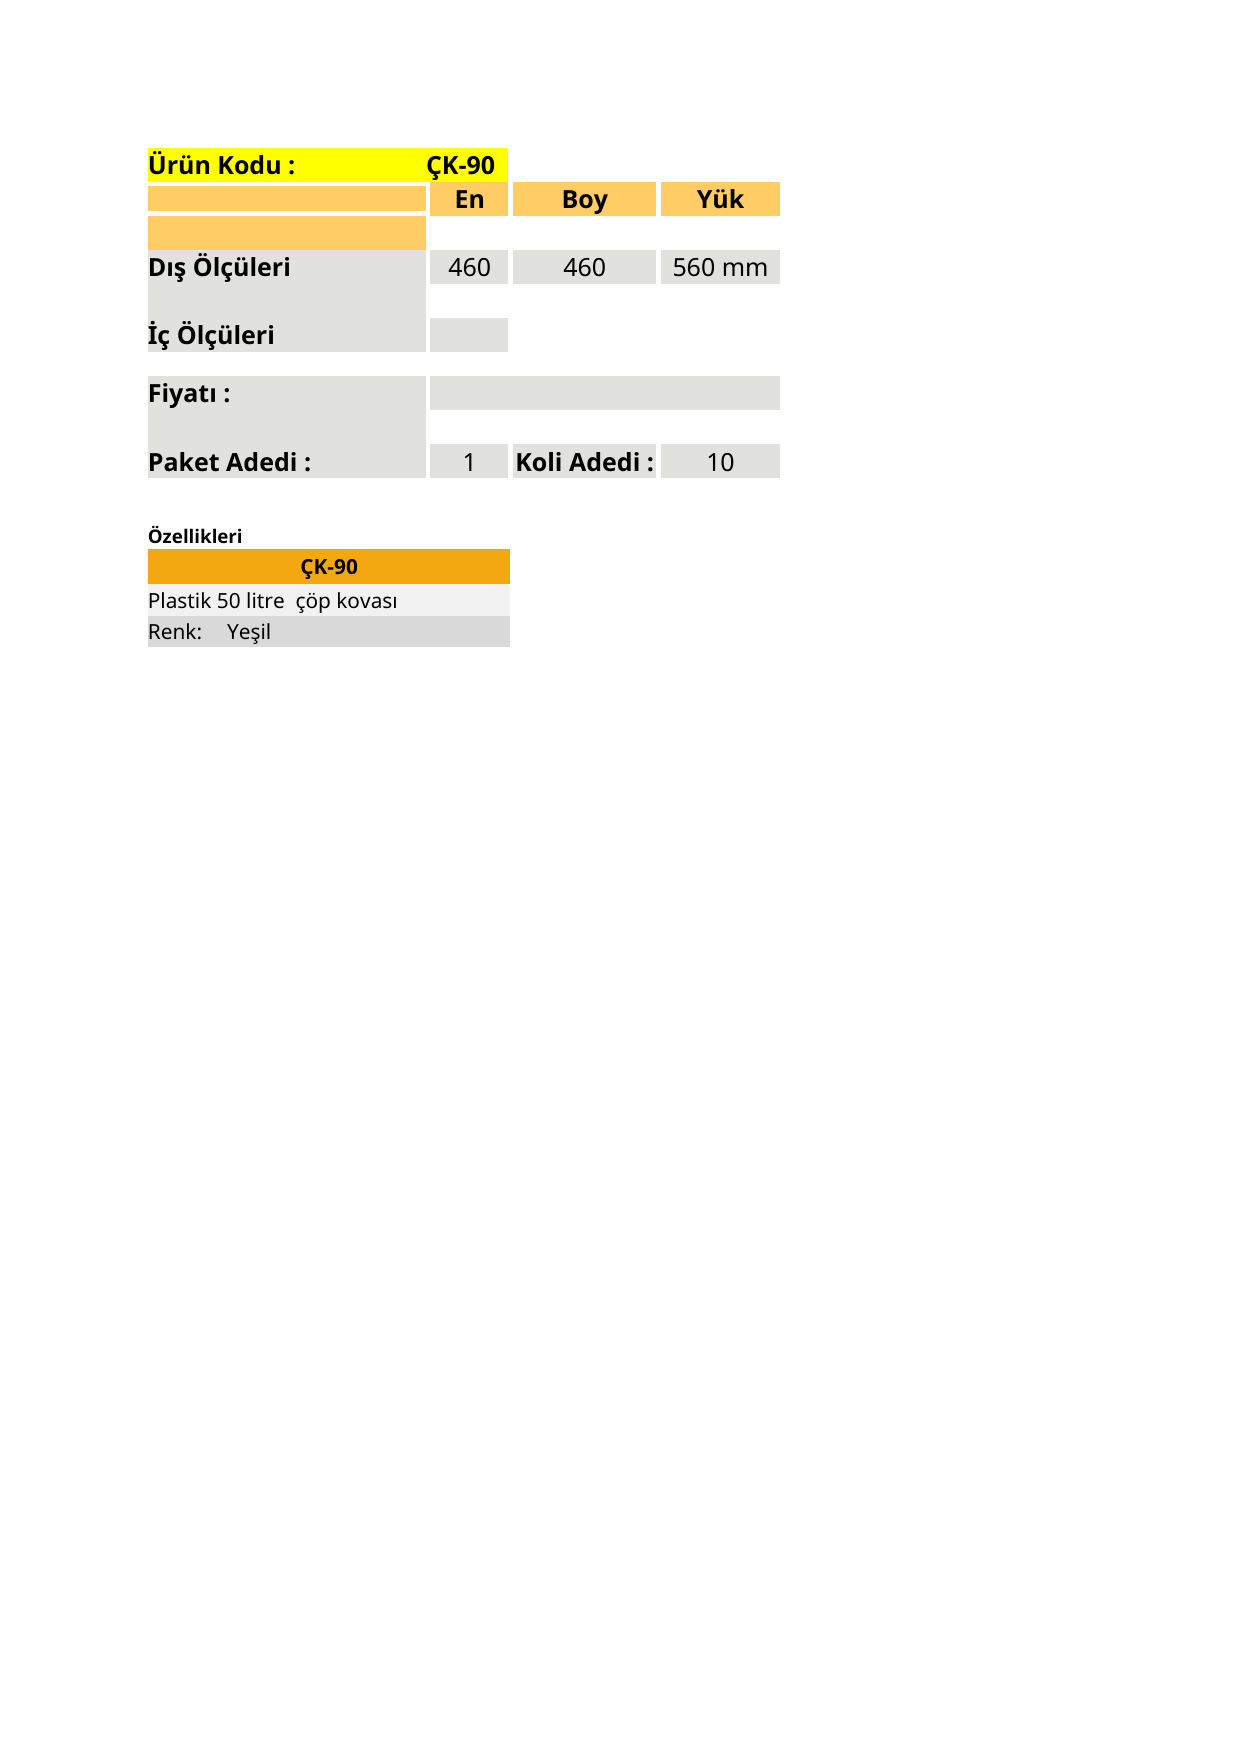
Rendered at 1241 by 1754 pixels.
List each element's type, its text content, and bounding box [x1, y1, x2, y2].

table_cell [656, 318, 780, 352]
table_cell [509, 216, 656, 250]
table_header [509, 148, 656, 182]
table_cell Boy [509, 182, 513, 216]
table_cell [426, 376, 430, 410]
table_cell Yük [656, 182, 661, 216]
table_cell 1 [426, 444, 430, 478]
table_cell [509, 284, 656, 318]
table_cell Plastik 50 litre çöp kovası [148, 584, 510, 616]
table_header ÇK-90 [148, 549, 510, 584]
table_header [656, 148, 780, 182]
table_cell [426, 318, 430, 352]
table_cell 460 [426, 250, 430, 284]
table_cell [426, 284, 508, 318]
table_cell [509, 352, 656, 376]
table_cell [656, 284, 780, 318]
table_cell 460 [509, 250, 513, 284]
table_cell En [426, 182, 430, 216]
table_cell [509, 410, 656, 444]
table_header Ürün Kodu : [148, 148, 426, 182]
table_cell Yeşil [227, 616, 510, 647]
table_cell [426, 216, 508, 250]
table_cell [656, 216, 780, 250]
table_cell 10 [656, 444, 661, 478]
table_cell [148, 211, 426, 216]
table_cell [148, 182, 426, 186]
table_cell [148, 352, 426, 376]
text Özellikleri [148, 523, 1093, 548]
table_cell [656, 352, 780, 376]
table_cell Renk: [148, 616, 227, 647]
table_cell 560 mm [656, 250, 661, 284]
table_cell [509, 318, 656, 352]
table_cell [426, 410, 508, 444]
table_cell [656, 410, 780, 444]
table_header ÇK-90 [426, 148, 508, 182]
table_cell [426, 352, 508, 376]
